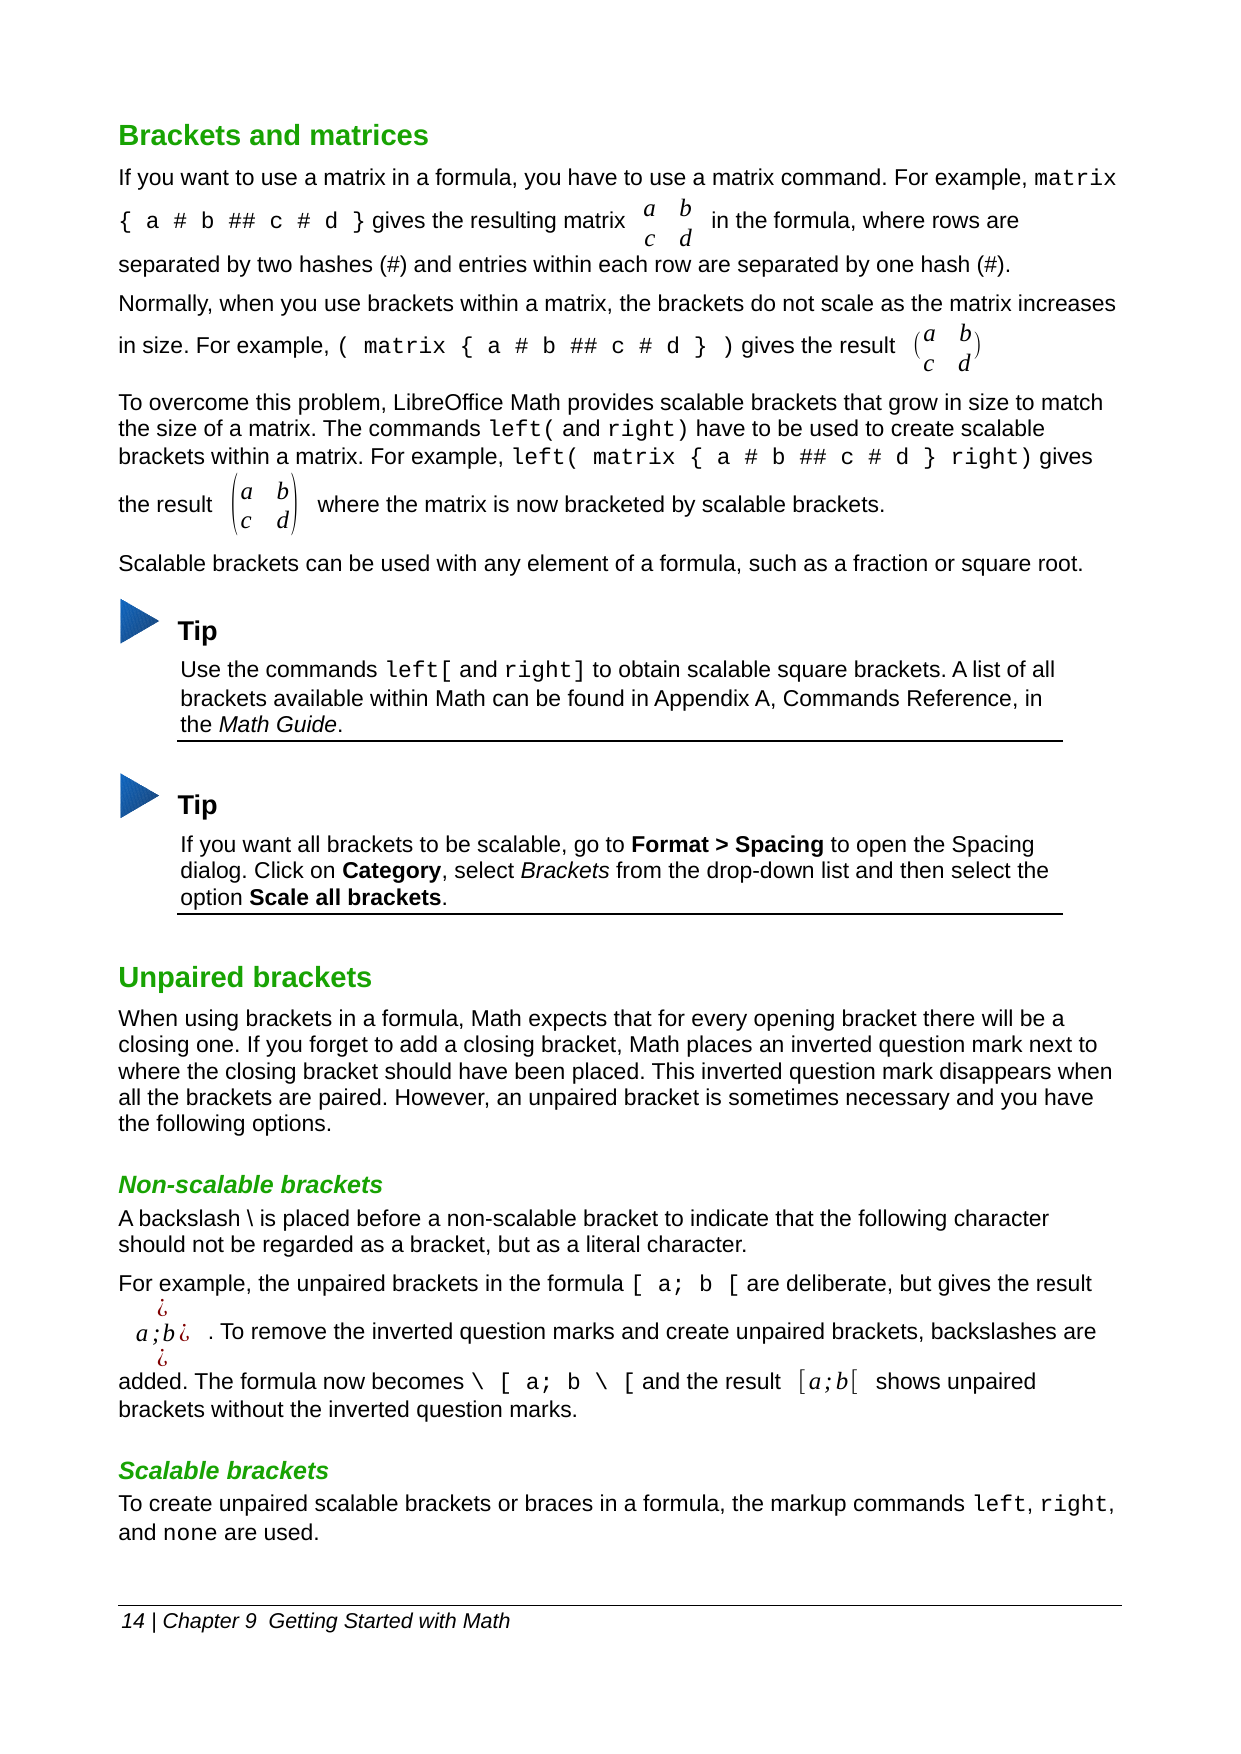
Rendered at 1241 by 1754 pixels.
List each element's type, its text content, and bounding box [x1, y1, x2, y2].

text Use the commands left[ and right] to obtain scalable square brackets. A list of all brackets available within Math can be found in Appendix A, Commands Reference, in the Math Guide. [177, 653, 1063, 740]
subtitle Tip [118, 596, 1122, 646]
subtitle Scalable brackets [118, 1456, 1122, 1484]
subtitle Non-scalable brackets [118, 1170, 1122, 1199]
text To overcome this problem, LibreOffice Math provides scalable brackets that grow in size to match the size of a matrix. The commands left( and right) have to be used to create scalable brackets within a matrix. For example, left( matrix { a # b ## c # d } right) gives the resultwhere the matrix is now bracketed by scalable brackets. [118, 389, 1122, 537]
text Scalable brackets can be used with any element of a formula, such as a fraction or square root. [118, 550, 1122, 576]
text A backslash \ is placed before a non-scalable bracket to indicate that the following character should not be regarded as a bracket, but as a literal character. [118, 1204, 1122, 1257]
text To create unpaired scalable brackets or braces in a formula, the markup commands left, right, and none are used. [118, 1490, 1122, 1547]
text For example, the unpaired brackets in the formula [ a; b [ are deliberate, but gives the result. To remove the inverted question marks and create unpaired brackets, backslashes are added. The formula now becomes \ [ a; b \ [ and the resultshows unpaired brackets without the inverted question marks. [118, 1270, 1122, 1423]
subtitle Tip [118, 771, 1122, 820]
text If you want to use a matrix in a formula, you have to use a matrix command. For example, matrix { a # b ## c # d } gives the resulting matrixin the formula, where rows are separated by two hashes (#) and entries within each row are separated by one hash (#). [118, 163, 1122, 278]
subtitle Brackets and matrices [118, 118, 1122, 152]
text When using brackets in a formula, Math expects that for every opening bracket there will be a closing one. If you forget to add a closing bracket, Math places an inverted question mark next to where the closing bracket should have been placed. This inverted question mark disappears when all the brackets are paired. However, an unpaired bracket is sometimes necessary and you have the following options. [118, 1005, 1122, 1137]
text If you want all brackets to be scalable, go to Format > Spacing to open the Spacing dialog. Click on Category, select Brackets from the drop-down list and then select the option Scale all brackets. [177, 828, 1063, 913]
text Normally, when you use brackets within a matrix, the brackets do not scale as the matrix increases in size. For example, ( matrix { a # b ## c # d } ) gives the result [118, 290, 1122, 376]
subtitle Unpaired brackets [118, 960, 1122, 993]
